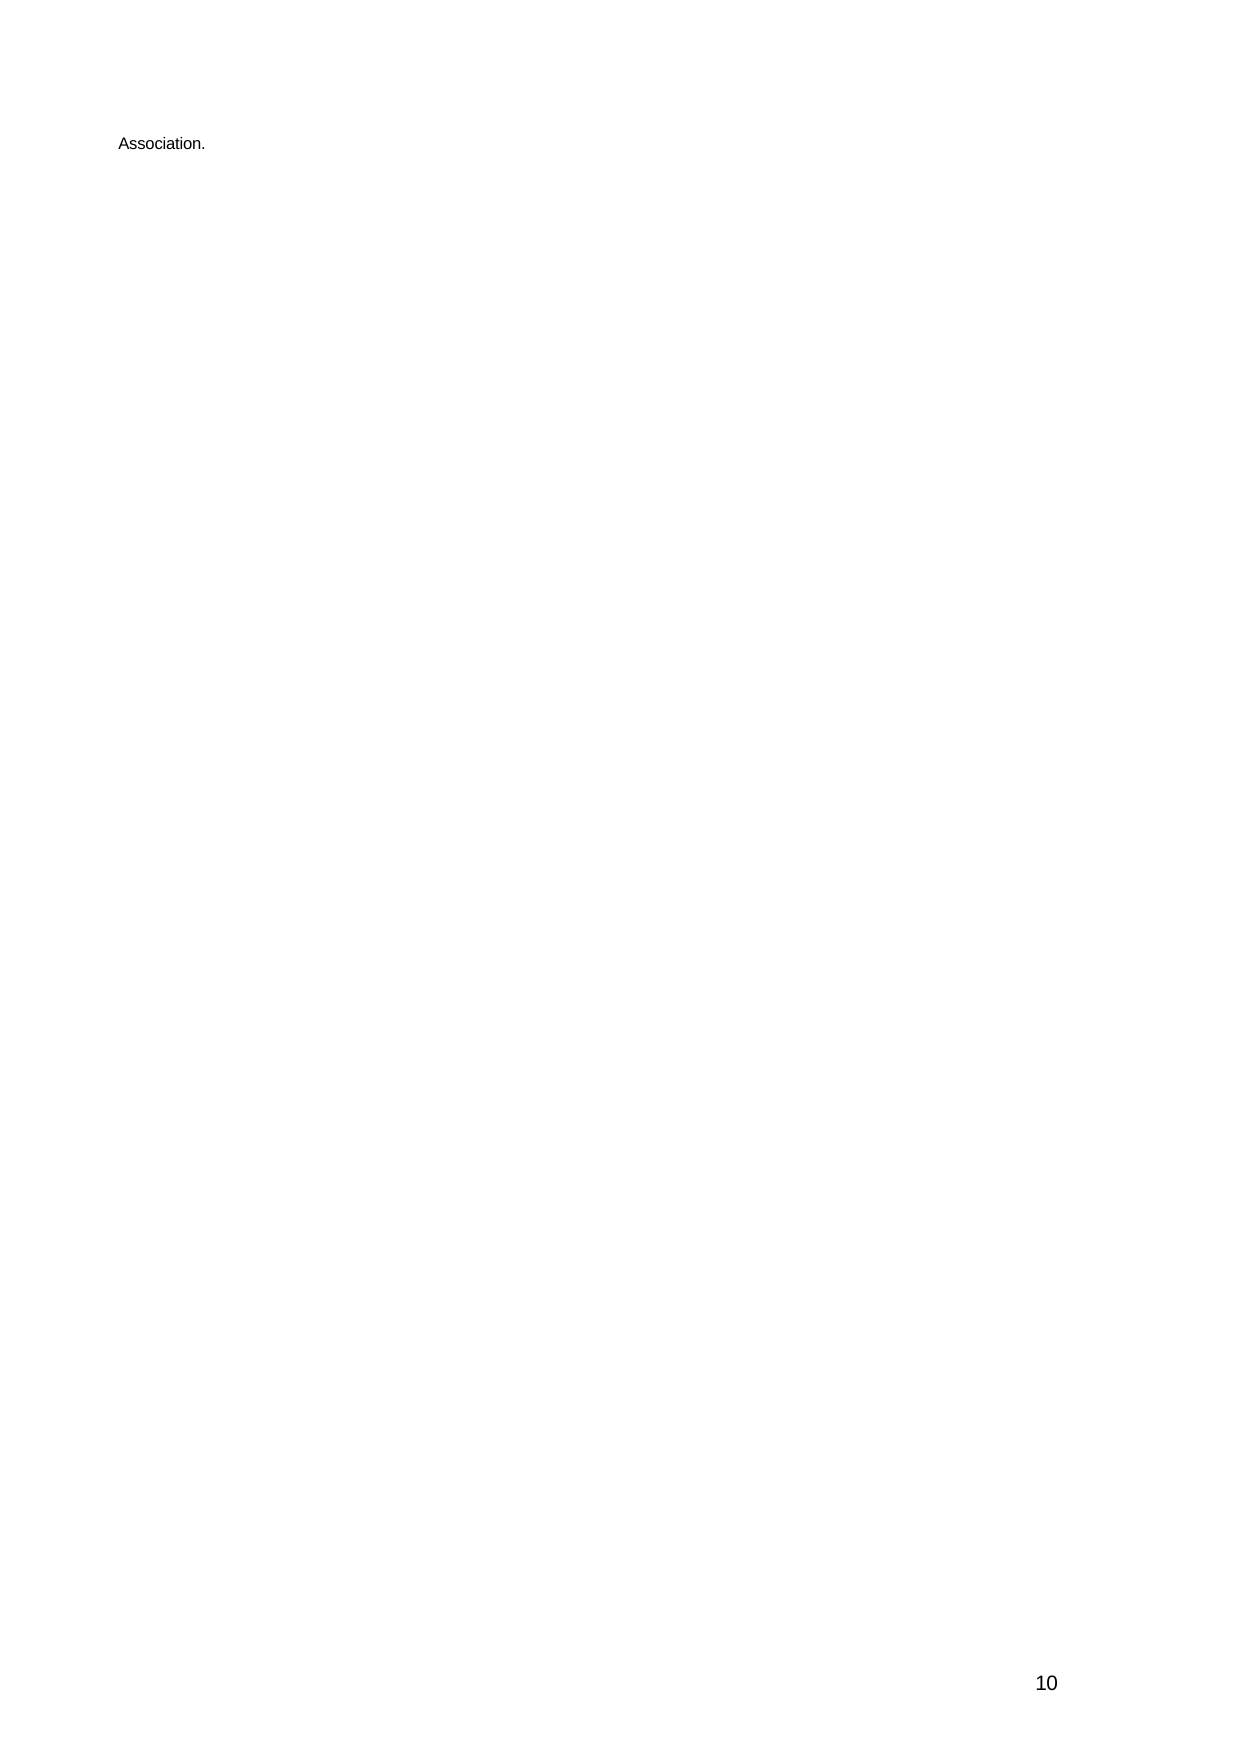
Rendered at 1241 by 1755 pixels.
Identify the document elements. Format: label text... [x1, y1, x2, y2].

text Association. [118, 134, 1167, 153]
